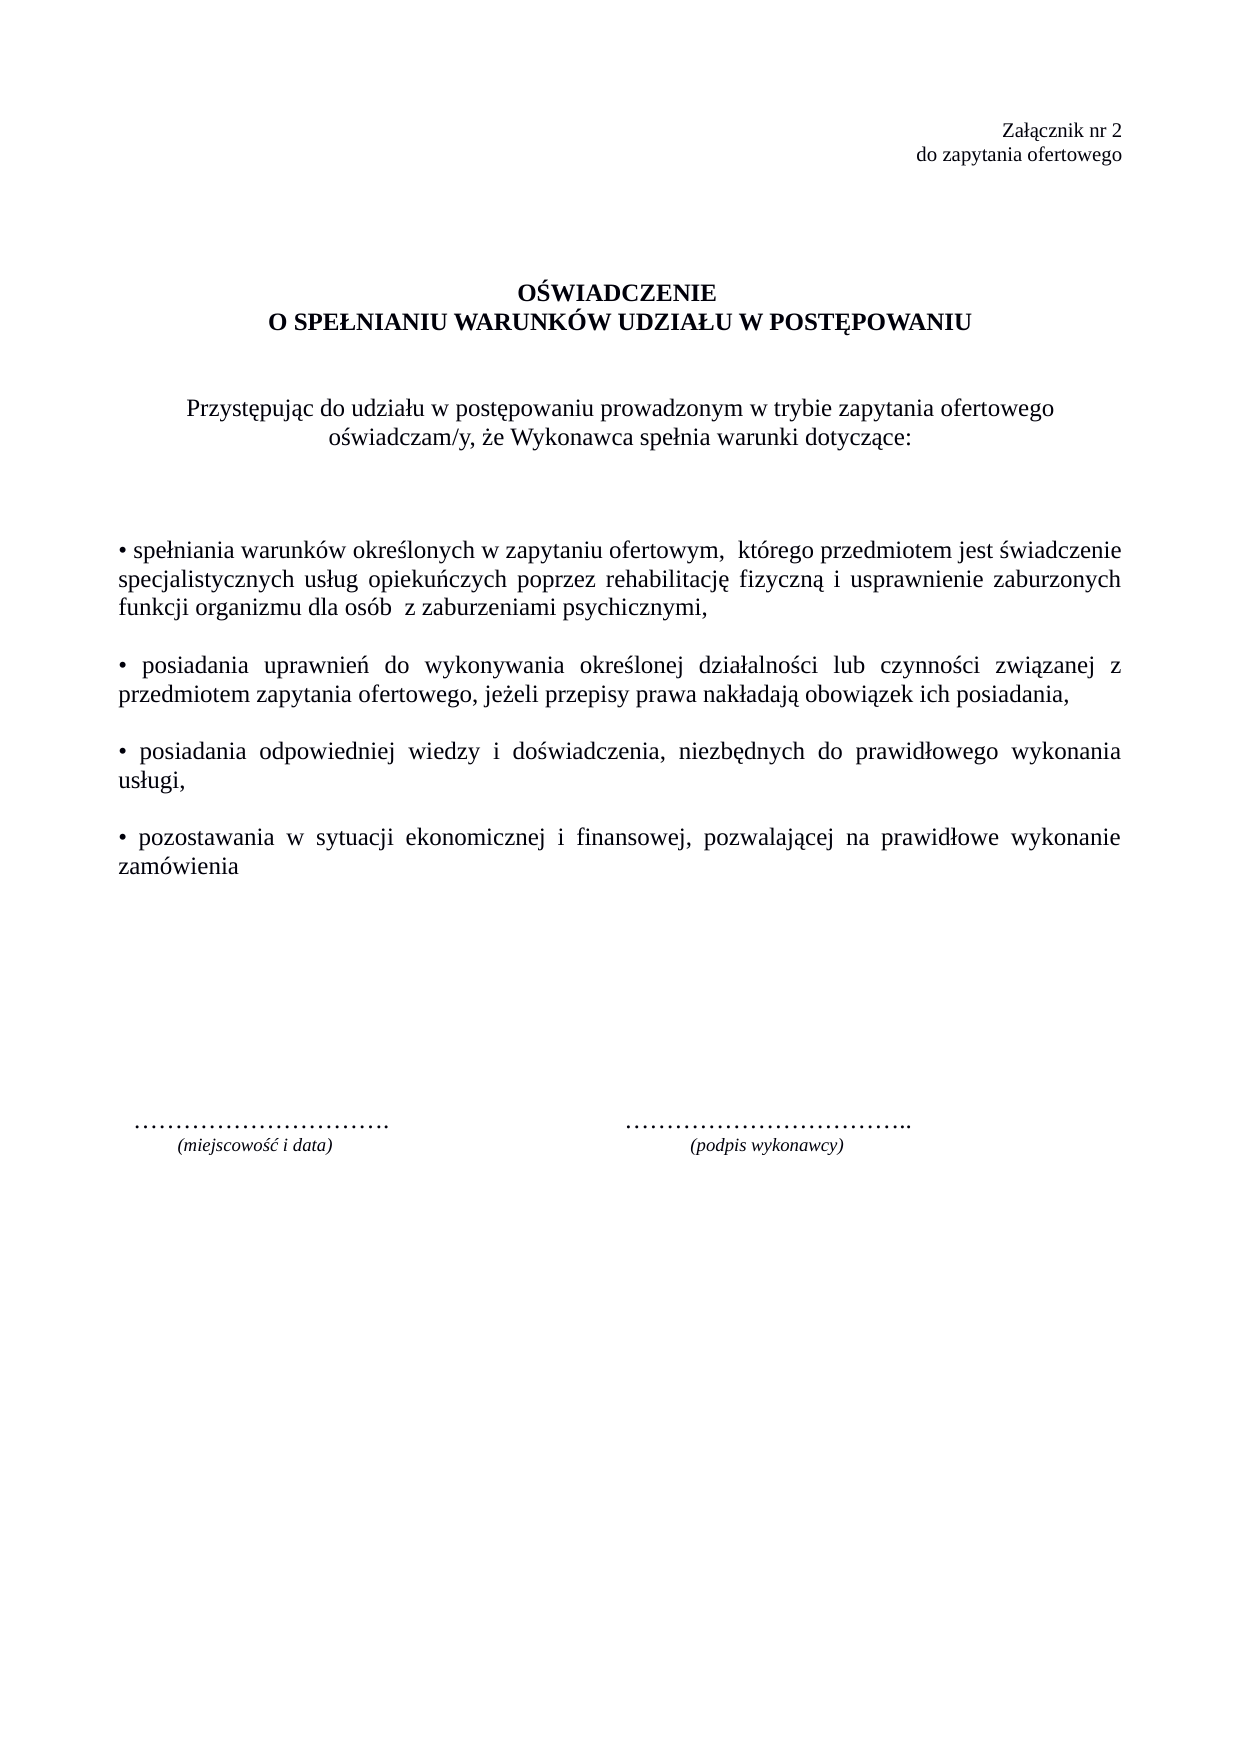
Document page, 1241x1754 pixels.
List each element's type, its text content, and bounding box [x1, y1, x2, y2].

text • posiadania odpowiedniej wiedzy i doświadczenia, niezbędnych do prawidłowego wykonania usługi, [118, 736, 1122, 794]
text Załącznik nr 2 [118, 118, 1122, 142]
text • pozostawania w sytuacji ekonomicznej i finansowej, pozwalającej na prawidłowe wykonanie zamówienia [118, 822, 1122, 880]
text do zapytania ofertowego [118, 142, 1122, 166]
text (miejscowość i data) (podpis wykonawcy) [118, 1133, 1122, 1155]
text • posiadania uprawnień do wykonywania określonej działalności lub czynności związanej z przedmiotem zapytania ofertowego, jeżeli przepisy prawa nakładają obowiązek ich posiadania, [118, 650, 1122, 707]
text O SPEŁNIANIU WARUNKÓW UDZIAŁU W POSTĘPOWANIU [118, 307, 1122, 336]
text Przystępując do udziału w postępowaniu prowadzonym w trybie zapytania ofertowego oświadczam/y, że Wykonawca spełnia warunki dotyczące: [118, 393, 1122, 451]
text …………………………. …………………………….. [118, 1105, 1122, 1133]
text • spełniania warunków określonych w zapytaniu ofertowym, którego przedmiotem jest świadczenie specjalistycznych usług opiekuńczych poprzez rehabilitację fizyczną i usprawnienie zaburzonych funkcji organizmu dla osób z zaburzeniami psychicznymi, [118, 535, 1122, 621]
text OŚWIADCZENIE [118, 278, 1122, 307]
